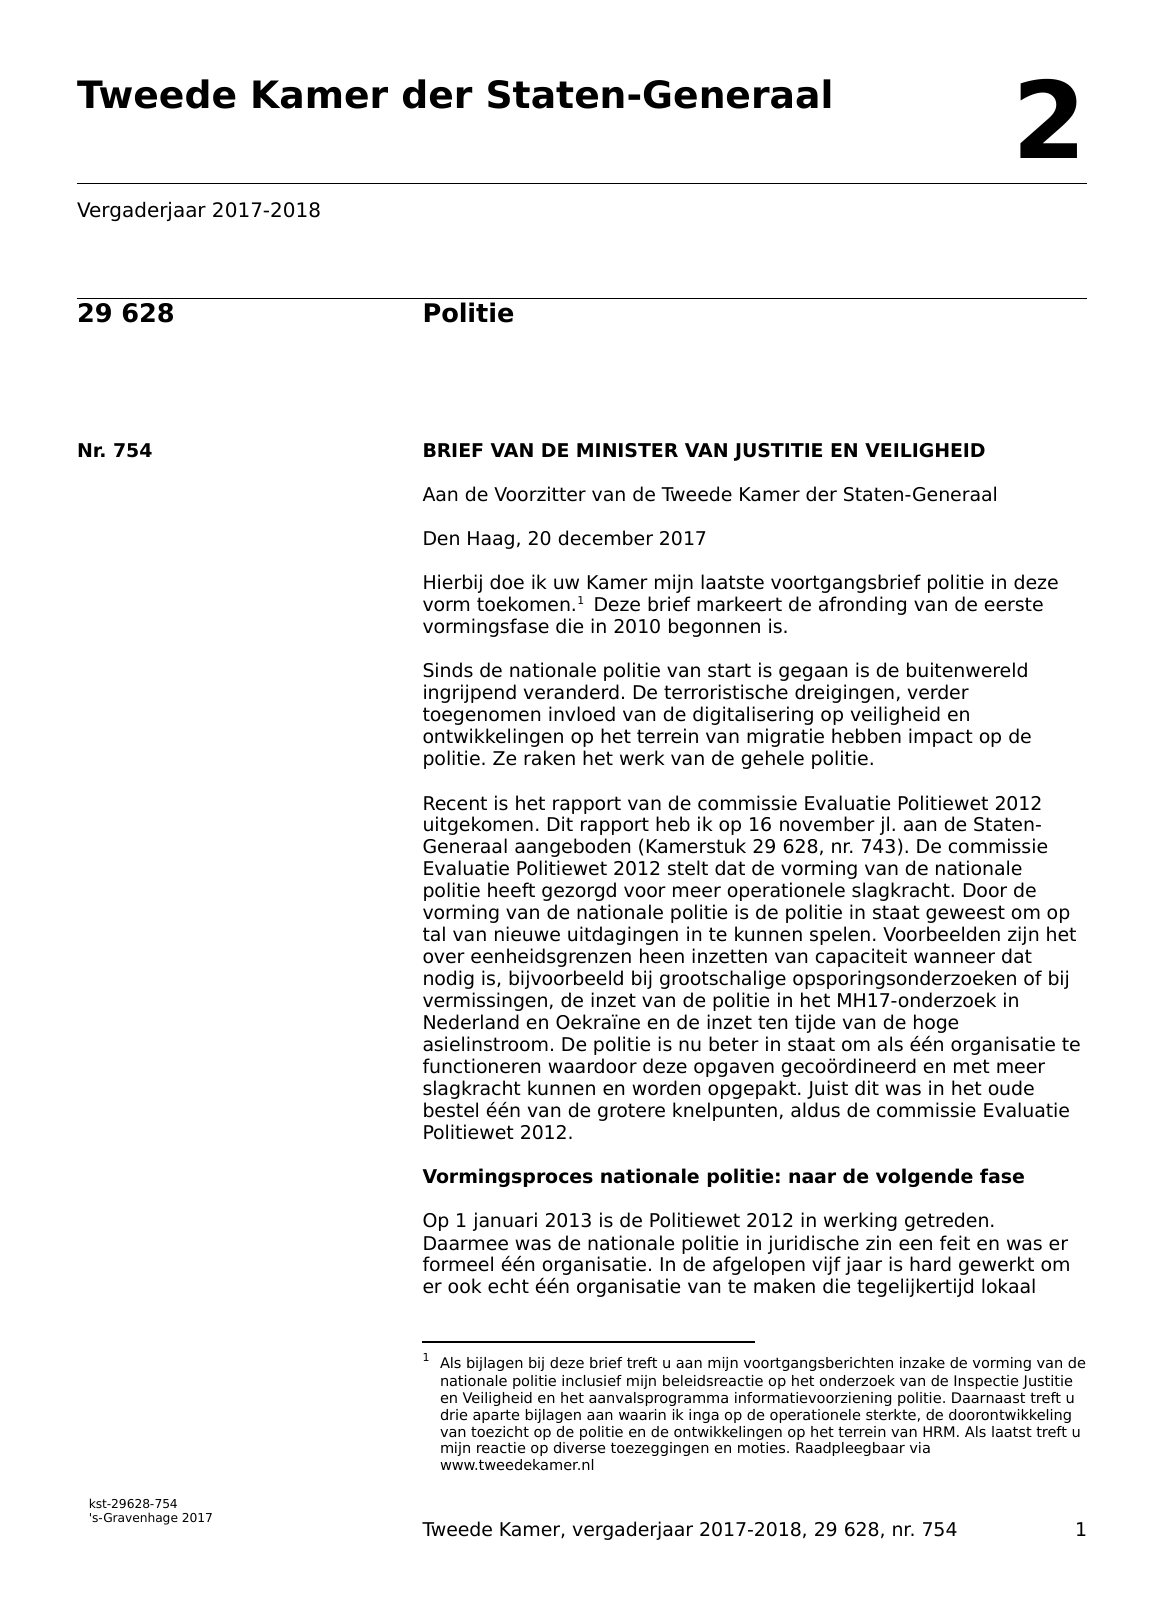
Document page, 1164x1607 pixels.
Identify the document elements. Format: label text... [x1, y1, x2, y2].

text Recent is het rapport van de commissie Evaluatie Politiewet 2012 uitgekomen. Dit rapport heb ik op 16 november jl. aan de Staten-Generaal aangeboden (Kamerstuk 29 628, nr. 743). De commissie Evaluatie Politiewet 2012 stelt dat de vorming van de nationale politie heeft gezorgd voor meer operationele slagkracht. Door de vorming van de nationale politie is de politie in staat geweest om op tal van nieuwe uitdagingen in te kunnen spelen. Voorbeelden zijn het over eenheidsgrenzen heen inzetten van capaciteit wanneer dat nodig is, bijvoorbeeld bij grootschalige opsporingsonderzoeken of bij vermissingen, de inzet van de politie in het MH17-onderzoek in Nederland en Oekraïne en de inzet ten tijde van de hoge asielinstroom. De politie is nu beter in staat om als één organisatie te functioneren waardoor deze opgaven gecoördineerd en met meer slagkracht kunnen en worden opgepakt. Juist dit was in het oude bestel één van de grotere knelpunten, aldus de commissie Evaluatie Politiewet 2012. [422, 792, 1087, 1144]
text Op 1 januari 2013 is de Politiewet 2012 in werking getreden. Daarmee was de nationale politie in juridische zin een feit en was er formeel één organisatie. In de afgelopen vijf jaar is hard gewerkt om er ook echt één organisatie van te maken die tegelijkertijd lokaal [422, 1210, 1087, 1298]
table_cell Vergaderjaar 2017-2018 [77, 184, 1087, 298]
text kst-29628-754 [88, 1497, 323, 1511]
text Als bijlagen bij deze brief treft u aan mijn voortgangsberichten inzake de vorming van de nationale politie inclusief mijn beleidsreactie op het onderzoek van de Inspectie Justitie en Veiligheid en het aanvalsprogramma informatievoorziening politie. Daarnaast treft u drie aparte bijlagen aan waarin ik inga op de operationele sterkte, de doorontwikkeling van toezicht op de politie en de ontwikkelingen op het terrein van HRM. Als laatst treft u mijn reactie op diverse toezeggingen en moties. Raadpleegbaar via www.tweedekamer.nl [422, 1351, 1087, 1474]
text Hierbij doe ik uw Kamer mijn laatste voortgangsbrief politie in deze vorm toekomen. Deze brief markeert de afronding van de eerste vormingsfase die in 2010 begonnen is. [422, 572, 1087, 638]
text 's-Gravenhage 2017 [88, 1511, 323, 1525]
subtitle Nr. 754 BRIEF VAN DE MINISTER VAN JUSTITIE EN VEILIGHEID [77, 440, 1087, 462]
text Den Haag, 20 december 2017 [422, 528, 1087, 550]
text Aan de Voorzitter van de Tweede Kamer der Staten-Generaal [422, 484, 1087, 506]
table_header Tweede Kamer der Staten-Generaal [77, 59, 886, 183]
subtitle 29 628 Politie [77, 299, 1087, 329]
subtitle Vormingsproces nationale politie: naar de volgende fase [422, 1166, 1087, 1188]
text Sinds de nationale politie van start is gegaan is de buitenwereld ingrijpend veranderd. De terroristische dreigingen, verder toegenomen invloed van de digitalisering op veiligheid en ontwikkelingen op het terrein van migratie hebben impact op de politie. Ze raken het werk van de gehele politie. [422, 660, 1087, 770]
table_header 2 [886, 59, 1087, 183]
